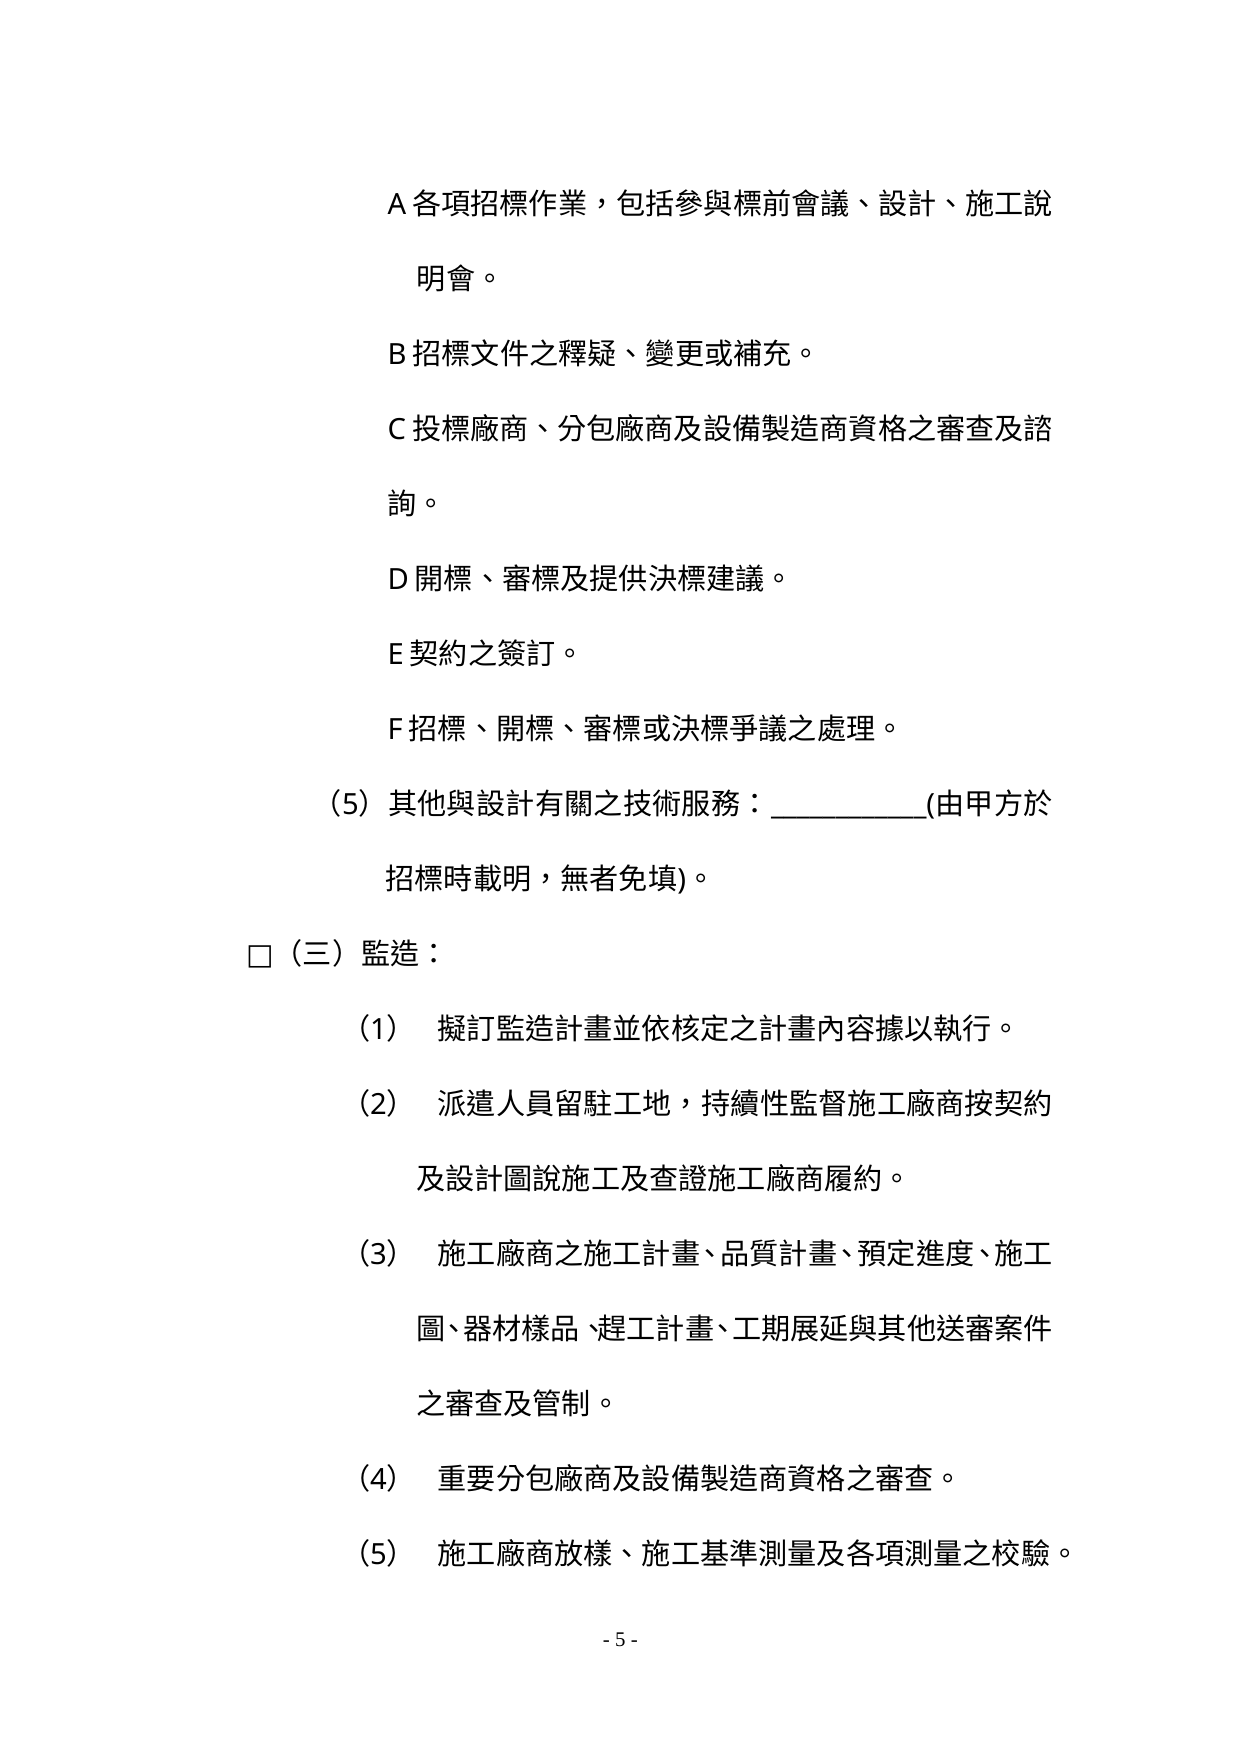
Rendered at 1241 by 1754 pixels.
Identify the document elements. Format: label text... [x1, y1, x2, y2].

list 施工廠商之施工計畫、品質計畫、預定進度、施工圖、器材樣品、趕工計畫、工期展延與其他送審案件之審查及管制。 [341, 1214, 1053, 1439]
text □（三）監造： [187, 914, 1053, 989]
list 擬訂監造計畫並依核定之計畫內容據以執行。 [341, 989, 1053, 1064]
list 施工廠商放樣、施工基準測量及各項測量之校驗。 [341, 1514, 1053, 1589]
text （5）其他與設計有關之技術服務：____________(由甲方於招標時載明，無者免填)。 [312, 764, 1053, 914]
text C投標廠商、分包廠商及設備製造商資格之審查及諮詢。 [387, 389, 1053, 539]
list 重要分包廠商及設備製造商資格之審查。 [341, 1439, 1053, 1514]
text E契約之簽訂。 [387, 614, 1053, 689]
text A各項招標作業，包括參與標前會議、設計、施工說明會。 [387, 164, 1053, 314]
text B招標文件之釋疑、變更或補充。 [387, 314, 1053, 389]
list 派遣人員留駐工地，持續性監督施工廠商按契約及設計圖說施工及查證施工廠商履約。 [341, 1064, 1053, 1214]
text D開標、審標及提供決標建議。 [387, 539, 1053, 614]
text F招標、開標、審標或決標爭議之處理。 [387, 689, 1053, 764]
